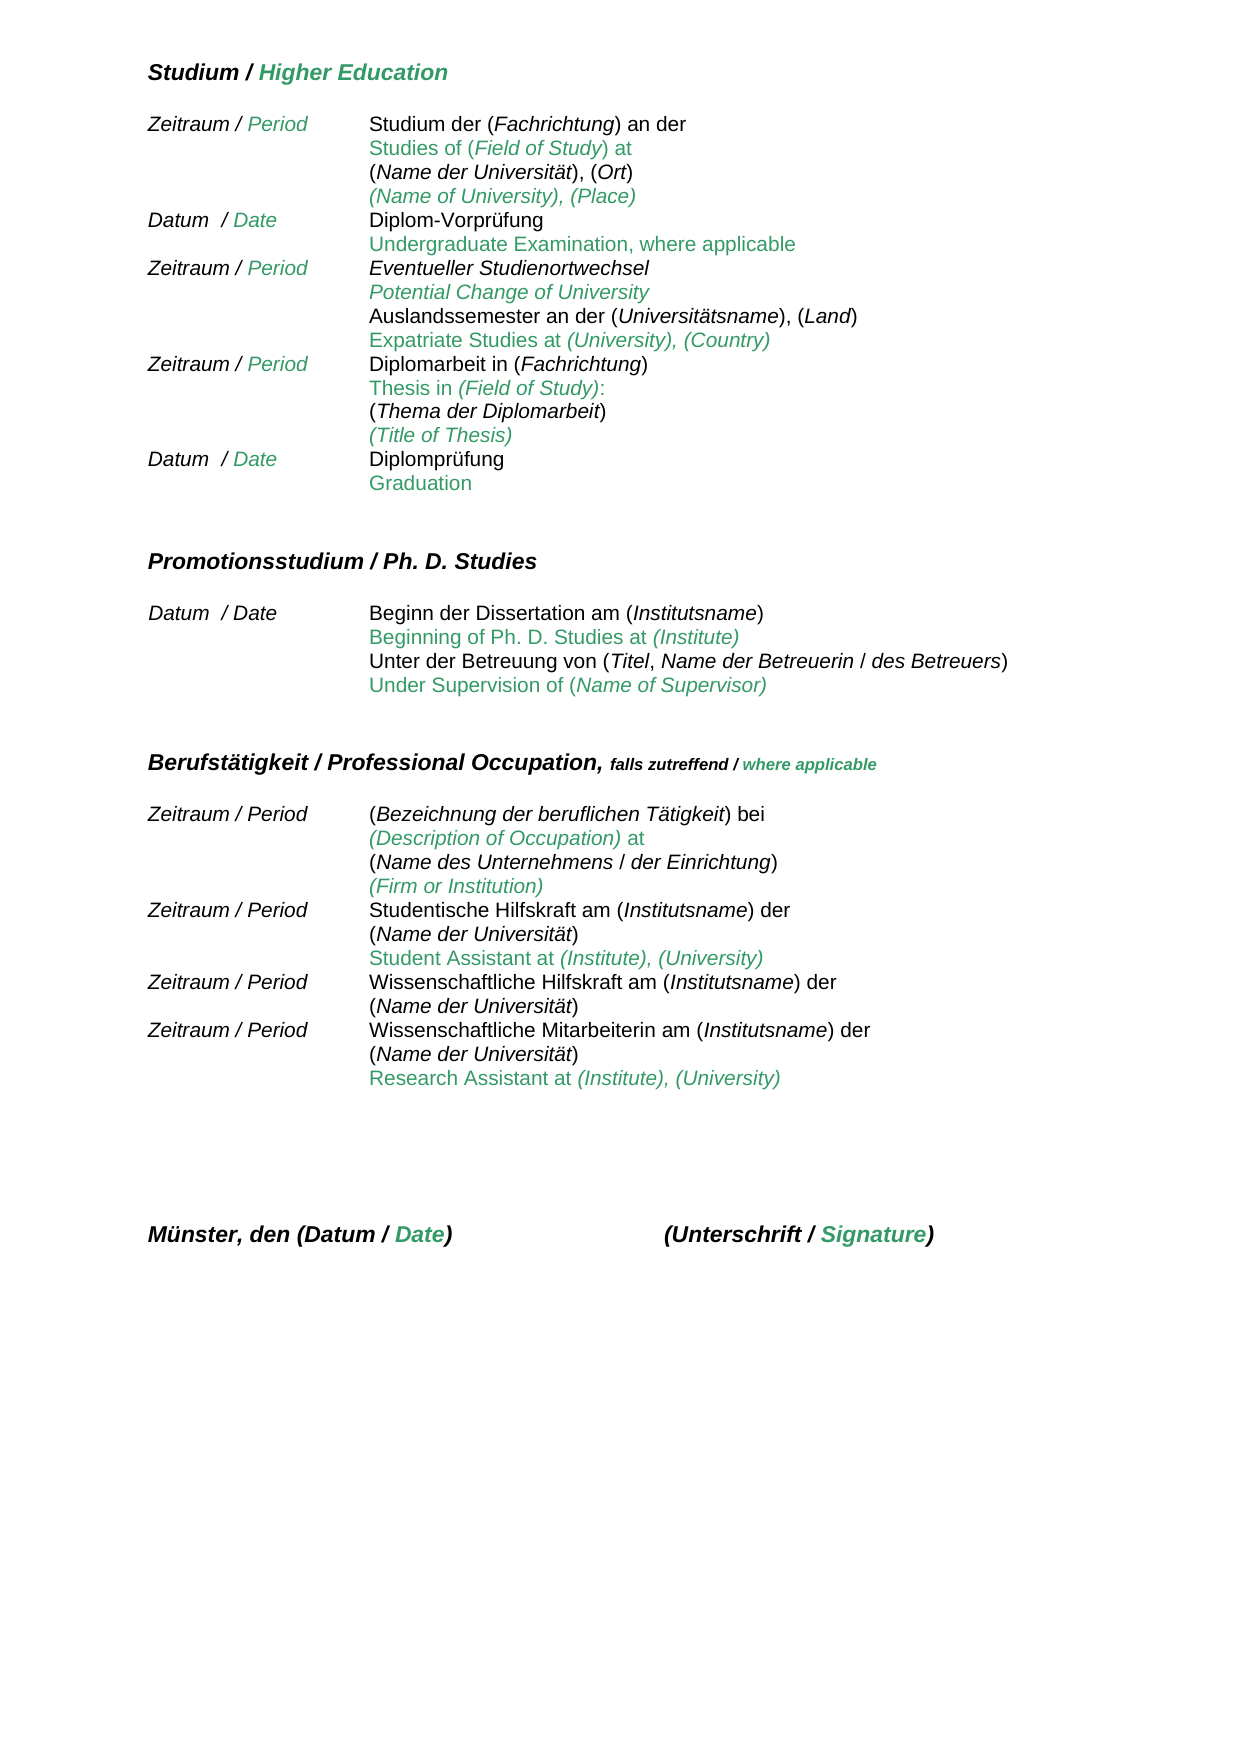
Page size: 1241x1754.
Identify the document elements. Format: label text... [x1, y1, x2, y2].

text Berufstätigkeit / Professional Occupation, falls zutreffend / where applicable [148, 749, 1122, 775]
text (Description of Occupation) at [148, 826, 1122, 850]
text (Firm or Institution) [148, 874, 1122, 898]
text Münster, den (Datum / Date) (Unterschrift / Signature) [148, 1221, 1122, 1247]
text Under Supervision of (Name of Supervisor) [148, 672, 1122, 696]
text (Name der Universität) [369, 993, 1122, 1017]
text Expatriate Studies at (University), (Country) [148, 327, 1122, 351]
text (Name der Universität), (Ort) [148, 160, 1122, 184]
text Research Assistant at (Institute), (University) [148, 1065, 1122, 1089]
text (Name der Universität) [369, 922, 1122, 946]
text Zeitraum / Period Wissenschaftliche Mitarbeiterin am (Institutsname) der [148, 1017, 1122, 1041]
text Potential Change of University [295, 279, 1122, 303]
text Promotionsstudium / Ph. D. Studies [148, 548, 1122, 574]
text (Name der Universität) [148, 1041, 1122, 1065]
text Zeitraum / Period Studentische Hilfskraft am (Institutsname) der [148, 898, 1122, 922]
text Student Assistant at (Institute), (University) [369, 946, 1122, 969]
text Datum / Date Diplomprüfung [148, 447, 1122, 471]
text Thesis in (Field of Study): [295, 375, 1122, 399]
text Beginning of Ph. D. Studies at (Institute) [295, 624, 1122, 648]
text Datum / Date Beginn der Dissertation am (Institutsname) [148, 601, 1122, 624]
text Unter der Betreuung von (Titel, Name der Betreuerin / des Betreuers) [148, 648, 1122, 672]
text (Name des Unternehmens / der Einrichtung) [148, 850, 1122, 874]
text Studium / Higher Education [148, 59, 1122, 85]
text (Title of Thesis) [295, 423, 1122, 447]
text Auslandssemester an der (Universitätsname), (Land) [148, 303, 1122, 327]
text Studies of (Field of Study) at [295, 136, 1122, 160]
text Zeitraum / Period Diplomarbeit in (Fachrichtung) [148, 351, 1122, 375]
text Zeitraum / Period (Bezeichnung der beruflichen Tätigkeit) bei [148, 802, 1122, 826]
text (Thema der Diplomarbeit) [148, 399, 1122, 423]
text Graduation [295, 471, 1122, 495]
text Zeitraum / Period Eventueller Studienortwechsel [148, 256, 1122, 279]
text Zeitraum / Period Studium der (Fachrichtung) an der [148, 112, 1122, 136]
text (Name of University), (Place) [295, 184, 1122, 208]
text Datum / Date Diplom-Vorprüfung [148, 208, 1122, 232]
text Zeitraum / Period Wissenschaftliche Hilfskraft am (Institutsname) der [148, 969, 1122, 993]
text Undergraduate Examination, where applicable [295, 232, 1122, 256]
